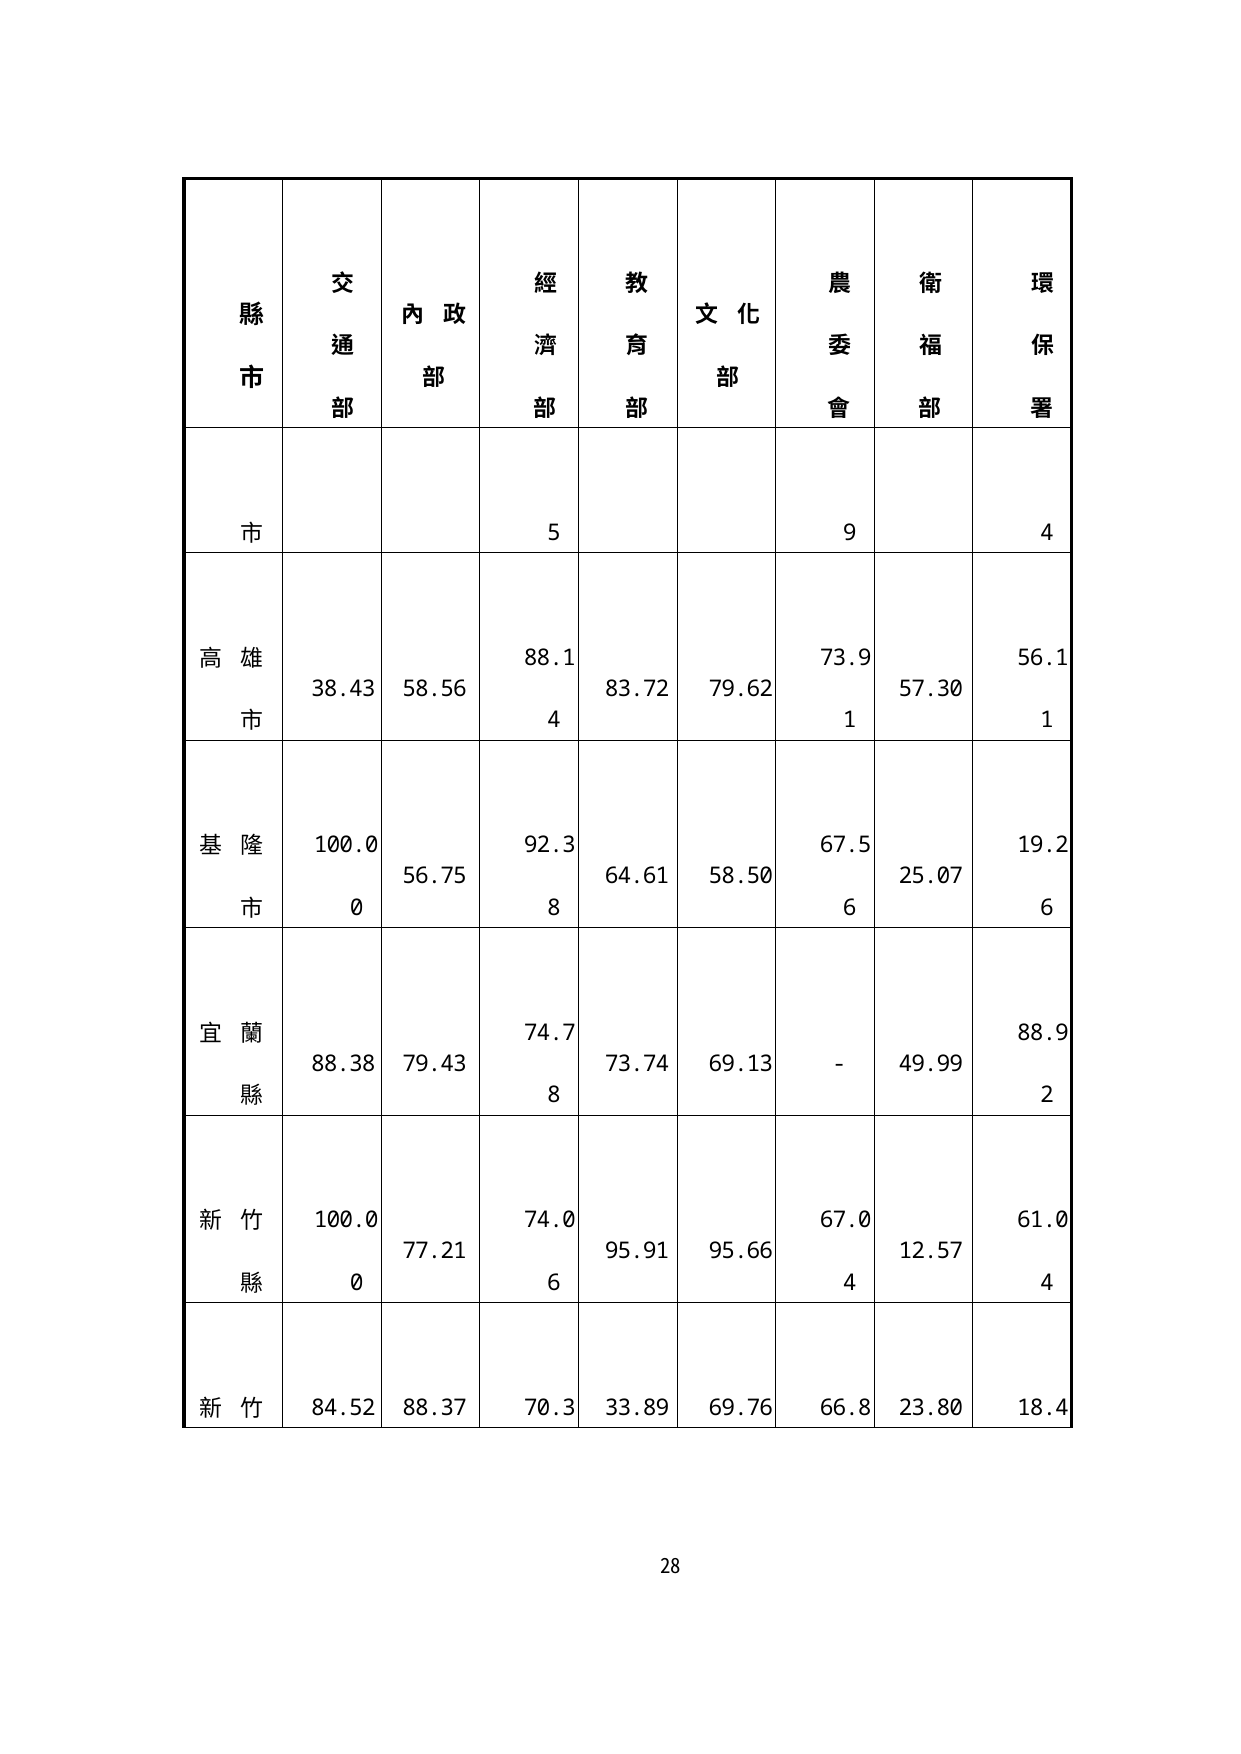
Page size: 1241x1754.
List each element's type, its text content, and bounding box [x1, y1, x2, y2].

table_cell [678, 428, 775, 552]
table_header 文化部 [678, 180, 775, 427]
table_cell 61.04 [973, 1116, 1070, 1302]
table_cell 69.13 [678, 928, 775, 1115]
table_cell 5 [480, 428, 578, 552]
table_cell 市 [186, 428, 282, 552]
table_cell 49.99 [875, 928, 972, 1115]
table_cell 64.61 [579, 741, 677, 927]
table_cell 79.43 [382, 928, 479, 1115]
table_cell 67.56 [776, 741, 874, 927]
table_cell 57.30 [875, 553, 972, 740]
table_cell 38.43 [283, 553, 381, 740]
table_cell 73.74 [579, 928, 677, 1115]
table_cell 56.75 [382, 741, 479, 927]
table_cell 12.57 [875, 1116, 972, 1302]
table_cell - [776, 928, 874, 1115]
table_cell 77.21 [382, 1116, 479, 1302]
table_cell 58.56 [382, 553, 479, 740]
table_cell 25.07 [875, 741, 972, 927]
table_cell 74.06 [480, 1116, 578, 1302]
table_cell 新竹 [186, 1303, 282, 1427]
table_cell 73.91 [776, 553, 874, 740]
table_header 交通部 [283, 180, 381, 427]
table_cell 67.04 [776, 1116, 874, 1302]
table_cell 100.00 [283, 1116, 381, 1302]
table_cell 18.4 [973, 1303, 1070, 1427]
table_cell 基隆市 [186, 741, 282, 927]
table_cell 69.76 [678, 1303, 775, 1427]
table_cell [382, 428, 479, 552]
table_header 衛福部 [875, 180, 972, 427]
table_cell 9 [776, 428, 874, 552]
table_cell 88.14 [480, 553, 578, 740]
table_header 經濟部 [480, 180, 578, 427]
table_cell 56.11 [973, 553, 1070, 740]
table_cell 新竹縣 [186, 1116, 282, 1302]
table_cell 83.72 [579, 553, 677, 740]
table_cell 79.62 [678, 553, 775, 740]
table_cell 88.92 [973, 928, 1070, 1115]
table_cell 宜蘭縣 [186, 928, 282, 1115]
table_cell [283, 428, 381, 552]
table_header 農委會 [776, 180, 874, 427]
table_cell 23.80 [875, 1303, 972, 1427]
table_cell 33.89 [579, 1303, 677, 1427]
table_cell [579, 428, 677, 552]
table_header 教育部 [579, 180, 677, 427]
table_cell 100.00 [283, 741, 381, 927]
table_cell 高雄市 [186, 553, 282, 740]
table_cell 95.66 [678, 1116, 775, 1302]
table_cell 74.78 [480, 928, 578, 1115]
table_cell 88.37 [382, 1303, 479, 1427]
table_cell 84.52 [283, 1303, 381, 1427]
table_cell 4 [973, 428, 1070, 552]
table_cell 66.8 [776, 1303, 874, 1427]
table_cell 70.3 [480, 1303, 578, 1427]
table_cell 88.38 [283, 928, 381, 1115]
table_cell 58.50 [678, 741, 775, 927]
table_cell 95.91 [579, 1116, 677, 1302]
table_cell 92.38 [480, 741, 578, 927]
table_header 內政部 [382, 180, 479, 427]
table_cell 19.26 [973, 741, 1070, 927]
table_header 環保署 [973, 180, 1070, 427]
table_header 縣市 [186, 180, 282, 427]
table_cell [875, 428, 972, 552]
